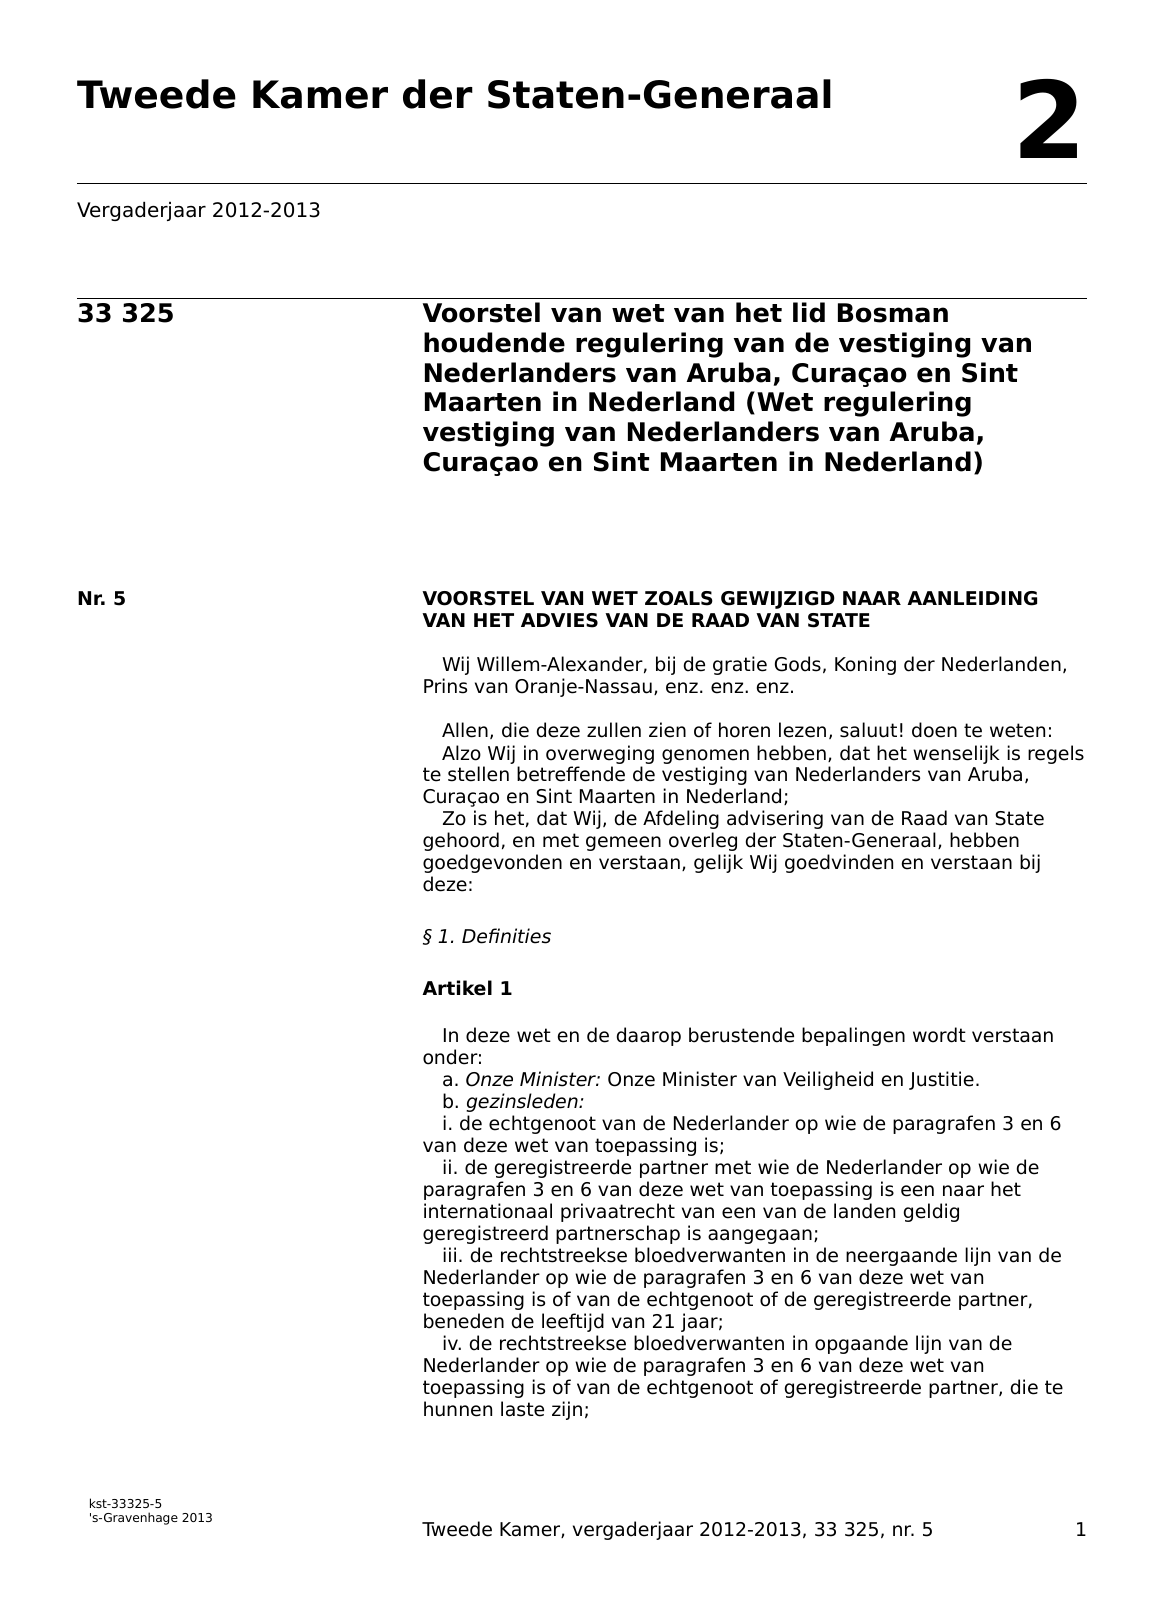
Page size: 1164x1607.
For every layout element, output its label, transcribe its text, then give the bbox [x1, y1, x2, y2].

text Wij Willem-Alexander, bij de gratie Gods, Koning der Nederlanden, Prins van Oranje-Nassau, enz. enz. enz. [422, 654, 1087, 698]
subtitle § 1. Definities [422, 926, 1087, 948]
text b. gezinsleden: [422, 1091, 1087, 1113]
text i. de echtgenoot van de Nederlander op wie de paragrafen 3 en 6 van deze wet van toepassing is; [422, 1113, 1087, 1157]
table_cell Vergaderjaar 2012-2013 [77, 184, 1087, 298]
text Alzo Wij in overweging genomen hebben, dat het wenselijk is regels te stellen betreffende de vestiging van Nederlanders van Aruba, Curaçao en Sint Maarten in Nederland; [422, 742, 1087, 808]
text Allen, die deze zullen zien of horen lezen, saluut! doen te weten: [422, 720, 1087, 742]
text Zo is het, dat Wij, de Afdeling advisering van de Raad van State gehoord, en met gemeen overleg der Staten-Generaal, hebben goedgevonden en verstaan, gelijk Wij goedvinden en verstaan bij deze: [422, 808, 1087, 896]
text iii. de rechtstreekse bloedverwanten in de neergaande lijn van de Nederlander op wie de paragrafen 3 en 6 van deze wet van toepassing is of van de echtgenoot of de geregistreerde partner, beneden de leeftijd van 21 jaar; [422, 1245, 1087, 1333]
table_header Tweede Kamer der Staten-Generaal [77, 59, 886, 183]
text 's-Gravenhage 2013 [88, 1511, 323, 1525]
text a. Onze Minister: Onze Minister van Veiligheid en Justitie. [422, 1069, 1087, 1091]
text In deze wet en de daarop berustende bepalingen wordt verstaan onder: [422, 1025, 1087, 1069]
text ii. de geregistreerde partner met wie de Nederlander op wie de paragrafen 3 en 6 van deze wet van toepassing is een naar het internationaal privaatrecht van een van de landen geldig geregistreerd partnerschap is aangegaan; [422, 1157, 1087, 1245]
table_header 2 [886, 59, 1087, 183]
subtitle Nr. 5 VOORSTEL VAN WET ZOALS GEWIJZIGD NAAR AANLEIDING VAN HET ADVIES VAN DE RAAD VAN STATE [77, 588, 1087, 632]
text iv. de rechtstreekse bloedverwanten in opgaande lijn van de Nederlander op wie de paragrafen 3 en 6 van deze wet van toepassing is of van de echtgenoot of geregistreerde partner, die te hunnen laste zijn; [422, 1333, 1087, 1421]
subtitle 33 325 Voorstel van wet van het lid Bosman houdende regulering van de vestiging van Nederlanders van Aruba, Curaçao en Sint Maarten in Nederland (Wet regulering vestiging van Nederlanders van Aruba, Curaçao en Sint Maarten in Nederland) [77, 299, 1087, 477]
text kst-33325-5 [88, 1497, 323, 1511]
subtitle Artikel 1 [422, 978, 1087, 1000]
